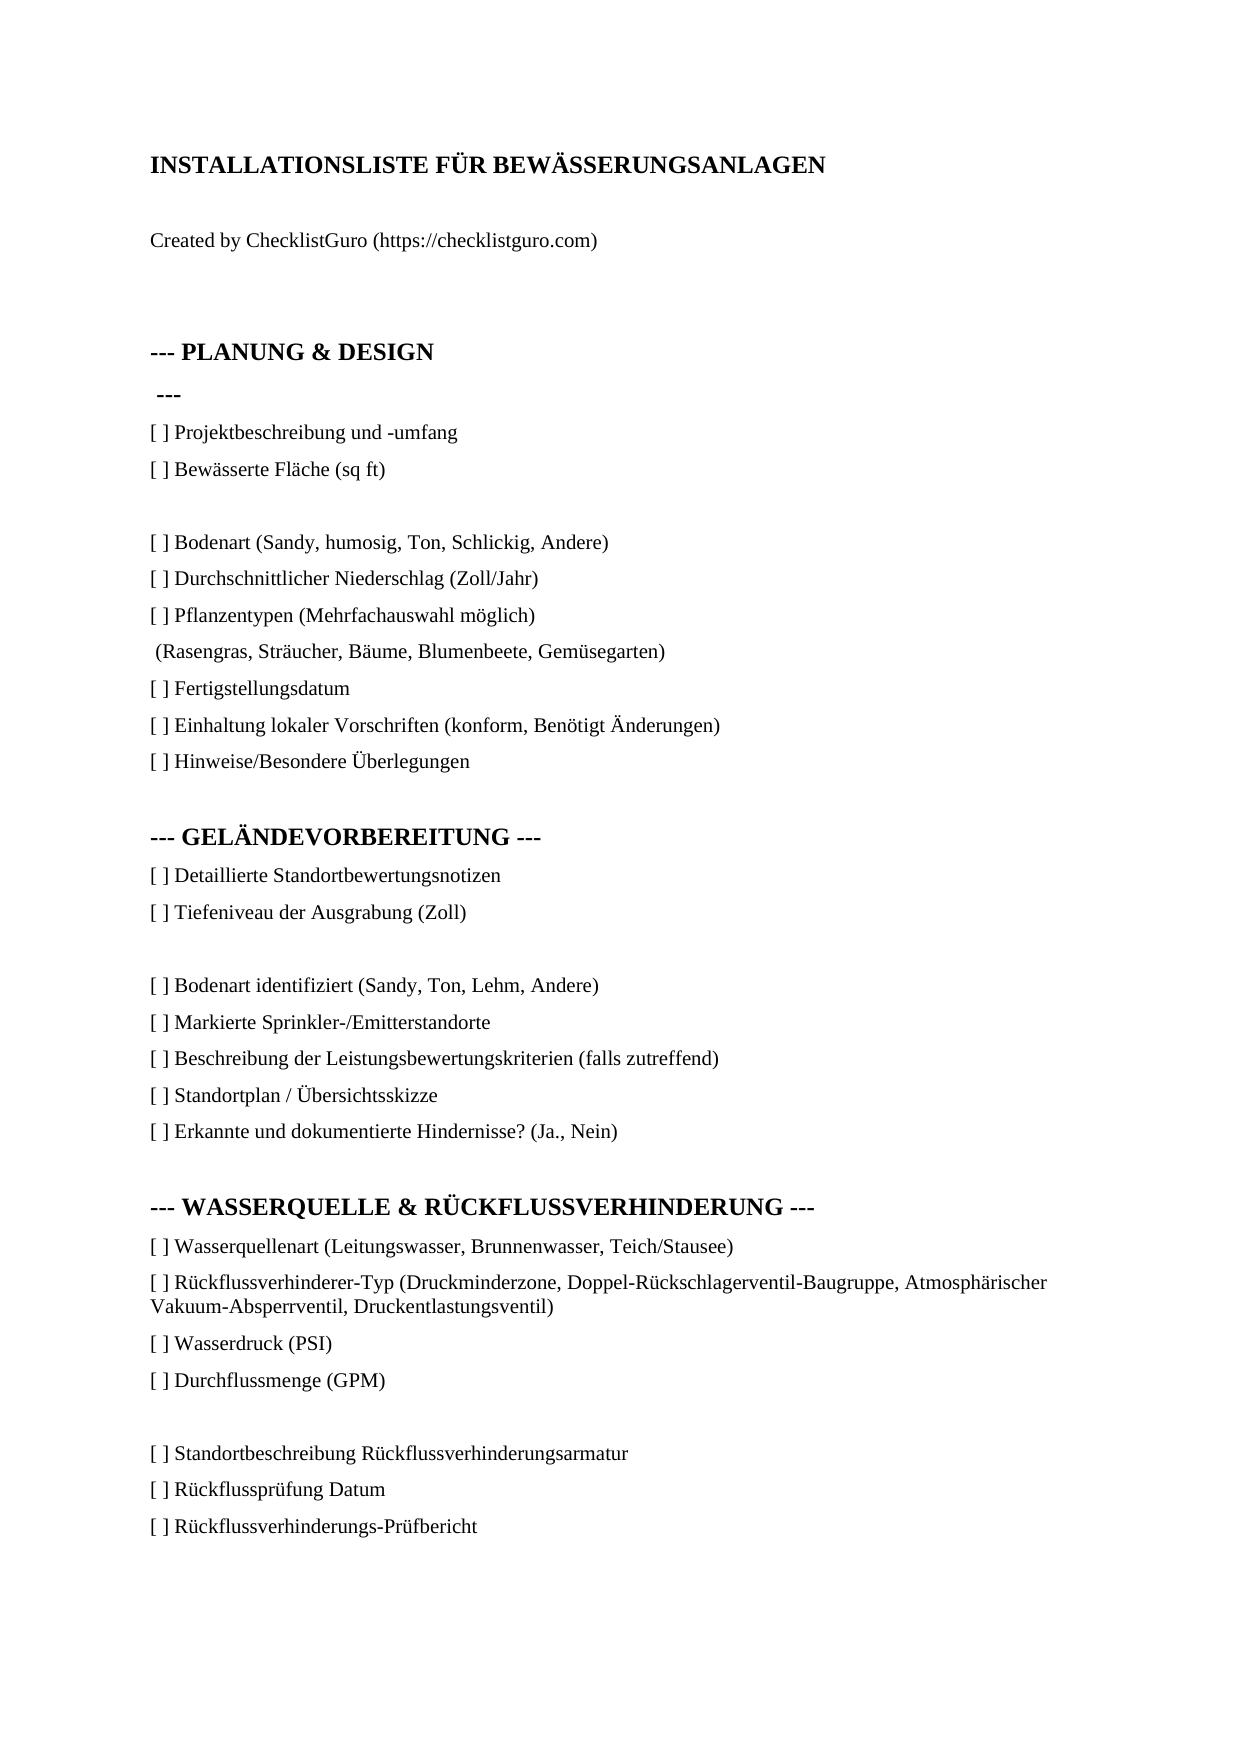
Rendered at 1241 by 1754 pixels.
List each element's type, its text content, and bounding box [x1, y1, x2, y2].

text --- GELÄNDEVORBEREITUNG --- [150, 822, 1090, 851]
text [ ] Rückflussprüfung Datum [150, 1477, 1090, 1501]
text [ ] Hinweise/Besondere Überlegungen [150, 749, 1090, 773]
text [ ] Detaillierte Standortbewertungsnotizen [150, 863, 1090, 887]
text [ ] Durchflussmenge (GPM) [150, 1367, 1090, 1392]
text (Rasengras, Sträucher, Bäume, Blumenbeete, Gemüsegarten) [150, 639, 1090, 663]
text [ ] Fertigstellungsdatum [150, 676, 1090, 700]
text [ ] Markierte Sprinkler-/Emitterstandorte [150, 1010, 1090, 1034]
text [ ] Tiefeniveau der Ausgrabung (Zoll) [150, 900, 1090, 924]
text [ ] Bewässerte Fläche (sq ft) [150, 457, 1090, 481]
text [ ] Bodenart identifiziert (Sandy, Ton, Lehm, Andere) [150, 973, 1090, 997]
text [ ] Pflanzentypen (Mehrfachauswahl möglich) [150, 603, 1090, 627]
text [ ] Einhaltung lokaler Vorschriften (konform, Benötigt Änderungen) [150, 712, 1090, 737]
text Created by ChecklistGuro (https://checklistguro.com) [150, 228, 1090, 252]
text --- WASSERQUELLE & RÜCKFLUSSVERHINDERUNG --- [150, 1192, 1090, 1221]
text [ ] Projektbeschreibung und -umfang [150, 420, 1090, 444]
text [ ] Rückflussverhinderer-Typ (Druckminderzone, Doppel-Rückschlagerventil-Baugruppe, Atmosphärischer Vakuum-Absperrventil, Druckentlastungsventil) [150, 1270, 1090, 1318]
text [ ] Erkannte und dokumentierte Hindernisse? (Ja., Nein) [150, 1119, 1090, 1143]
text [ ] Standortbeschreibung Rückflussverhinderungsarmatur [150, 1441, 1090, 1465]
text [ ] Durchschnittlicher Niederschlag (Zoll/Jahr) [150, 566, 1090, 590]
text [ ] Bodenart (Sandy, humosig, Ton, Schlickig, Andere) [150, 530, 1090, 554]
text [ ] Wasserquellenart (Leitungswasser, Brunnenwasser, Teich/Stausee) [150, 1234, 1090, 1258]
text [ ] Wasserdruck (PSI) [150, 1331, 1090, 1355]
text [ ] Standortplan / Übersichtsskizze [150, 1083, 1090, 1107]
text --- PLANUNG & DESIGN [150, 337, 1090, 366]
text --- [150, 379, 1090, 407]
text [ ] Rückflussverhinderungs-Prüfbericht [150, 1514, 1090, 1538]
text INSTALLATIONSLISTE FÜR BEWÄSSERUNGSANLAGEN [150, 150, 1090, 179]
text [ ] Beschreibung der Leistungsbewertungskriterien (falls zutreffend) [150, 1046, 1090, 1070]
